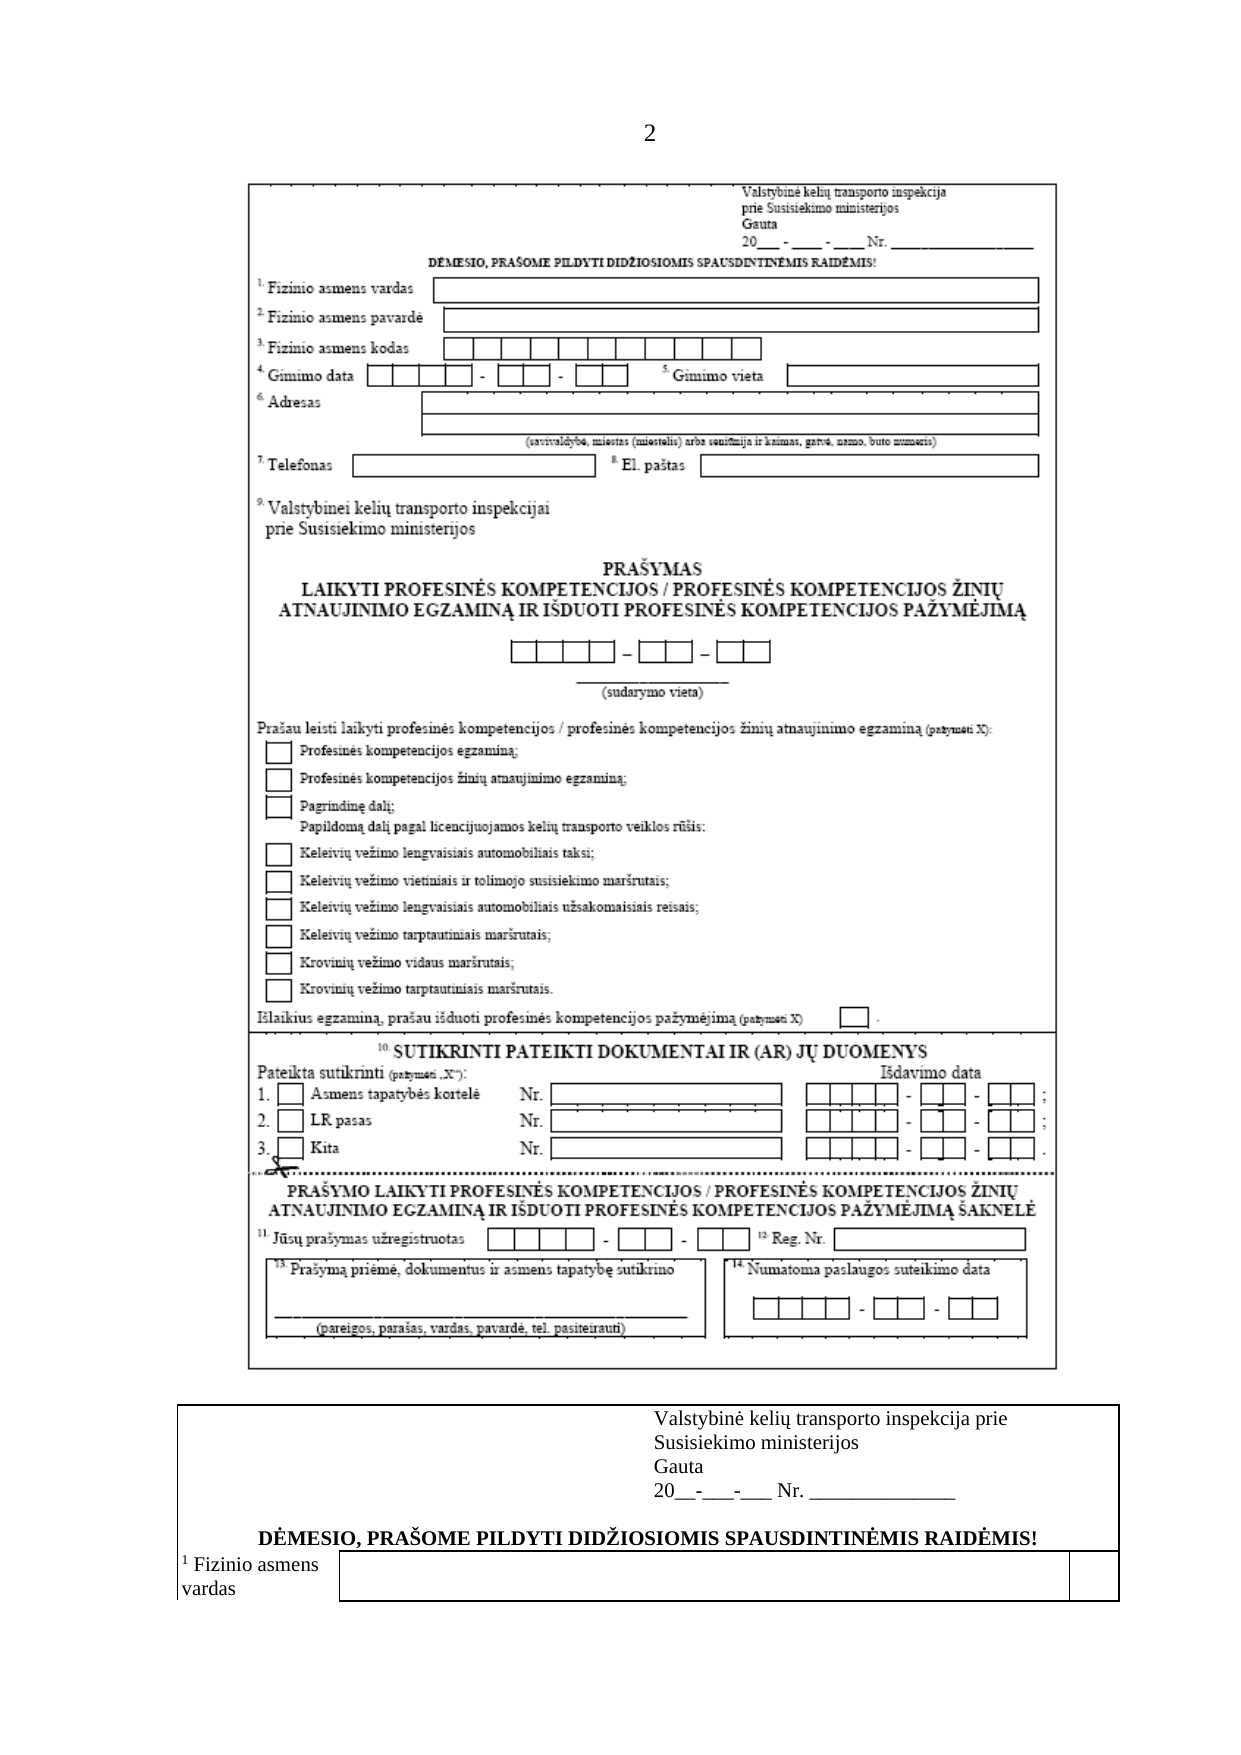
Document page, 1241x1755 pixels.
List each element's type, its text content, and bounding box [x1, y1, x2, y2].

table_cell DĖMESIO, PRAŠOME PILDYTI DIDŽIOSIOMIS SPAUSDINTINĖMIS RAIDĖMIS! [178, 1526, 1118, 1550]
table_header Valstybinė kelių transporto inspekcija prie Susisiekimo ministerijos Gauta 20__-___-___ Nr. ______________ [178, 1406, 1118, 1526]
table_cell [1070, 1552, 1118, 1600]
table_cell 1 Fizinio asmens vardas [178, 1550, 339, 1600]
table_cell [340, 1552, 1069, 1600]
